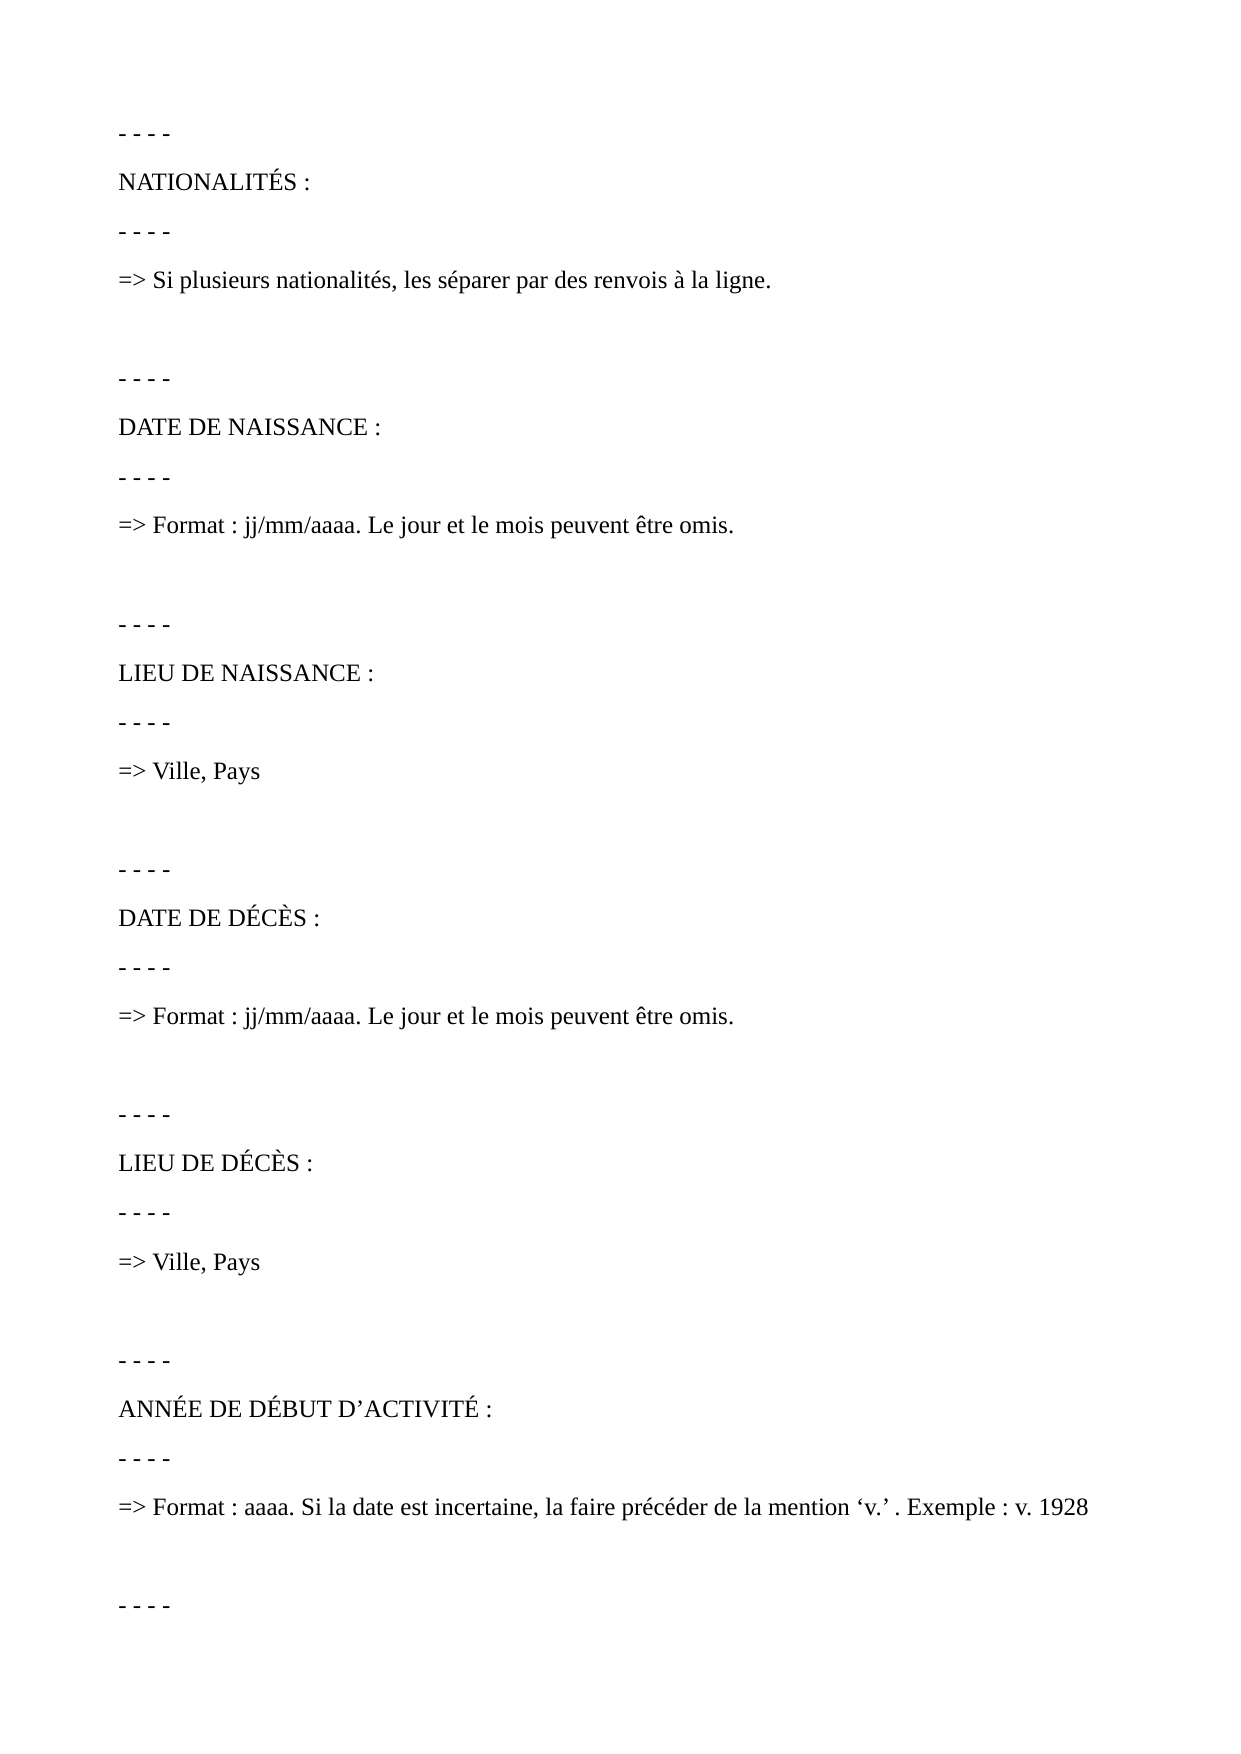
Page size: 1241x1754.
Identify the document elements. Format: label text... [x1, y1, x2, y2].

text - - - - [118, 1345, 1122, 1373]
text - - - - [118, 363, 1122, 392]
text => Format : aaaa. Si la date est incertaine, la faire précéder de la mention ‘v.’ . Exemple : v. 1928 [118, 1492, 1122, 1521]
text LIEU DE NAISSANCE : [118, 658, 1122, 687]
text LIEU DE DÉCÈS : [118, 1148, 1122, 1177]
text => Format : jj/mm/aaaa. Le jour et le mois peuvent être omis. [118, 1001, 1122, 1030]
text - - - - [118, 952, 1122, 981]
text => Ville, Pays [118, 1247, 1122, 1275]
text - - - - [118, 854, 1122, 883]
text - - - - [118, 1443, 1122, 1472]
text - - - - [118, 1099, 1122, 1128]
text - - - - [118, 216, 1122, 245]
text - - - - [118, 609, 1122, 637]
text => Ville, Pays [118, 756, 1122, 785]
text - - - - [118, 462, 1122, 490]
text => Format : jj/mm/aaaa. Le jour et le mois peuvent être omis. [118, 511, 1122, 539]
text - - - - [118, 118, 1122, 147]
text NATIONALITÉS : [118, 167, 1122, 196]
text ANNÉE DE DÉBUT D’ACTIVITÉ : [118, 1394, 1122, 1422]
text - - - - [118, 1590, 1122, 1619]
text DATE DE NAISSANCE : [118, 412, 1122, 441]
text - - - - [118, 707, 1122, 736]
text => Si plusieurs nationalités, les séparer par des renvois à la ligne. [118, 265, 1122, 294]
text - - - - [118, 1197, 1122, 1226]
text DATE DE DÉCÈS : [118, 903, 1122, 932]
